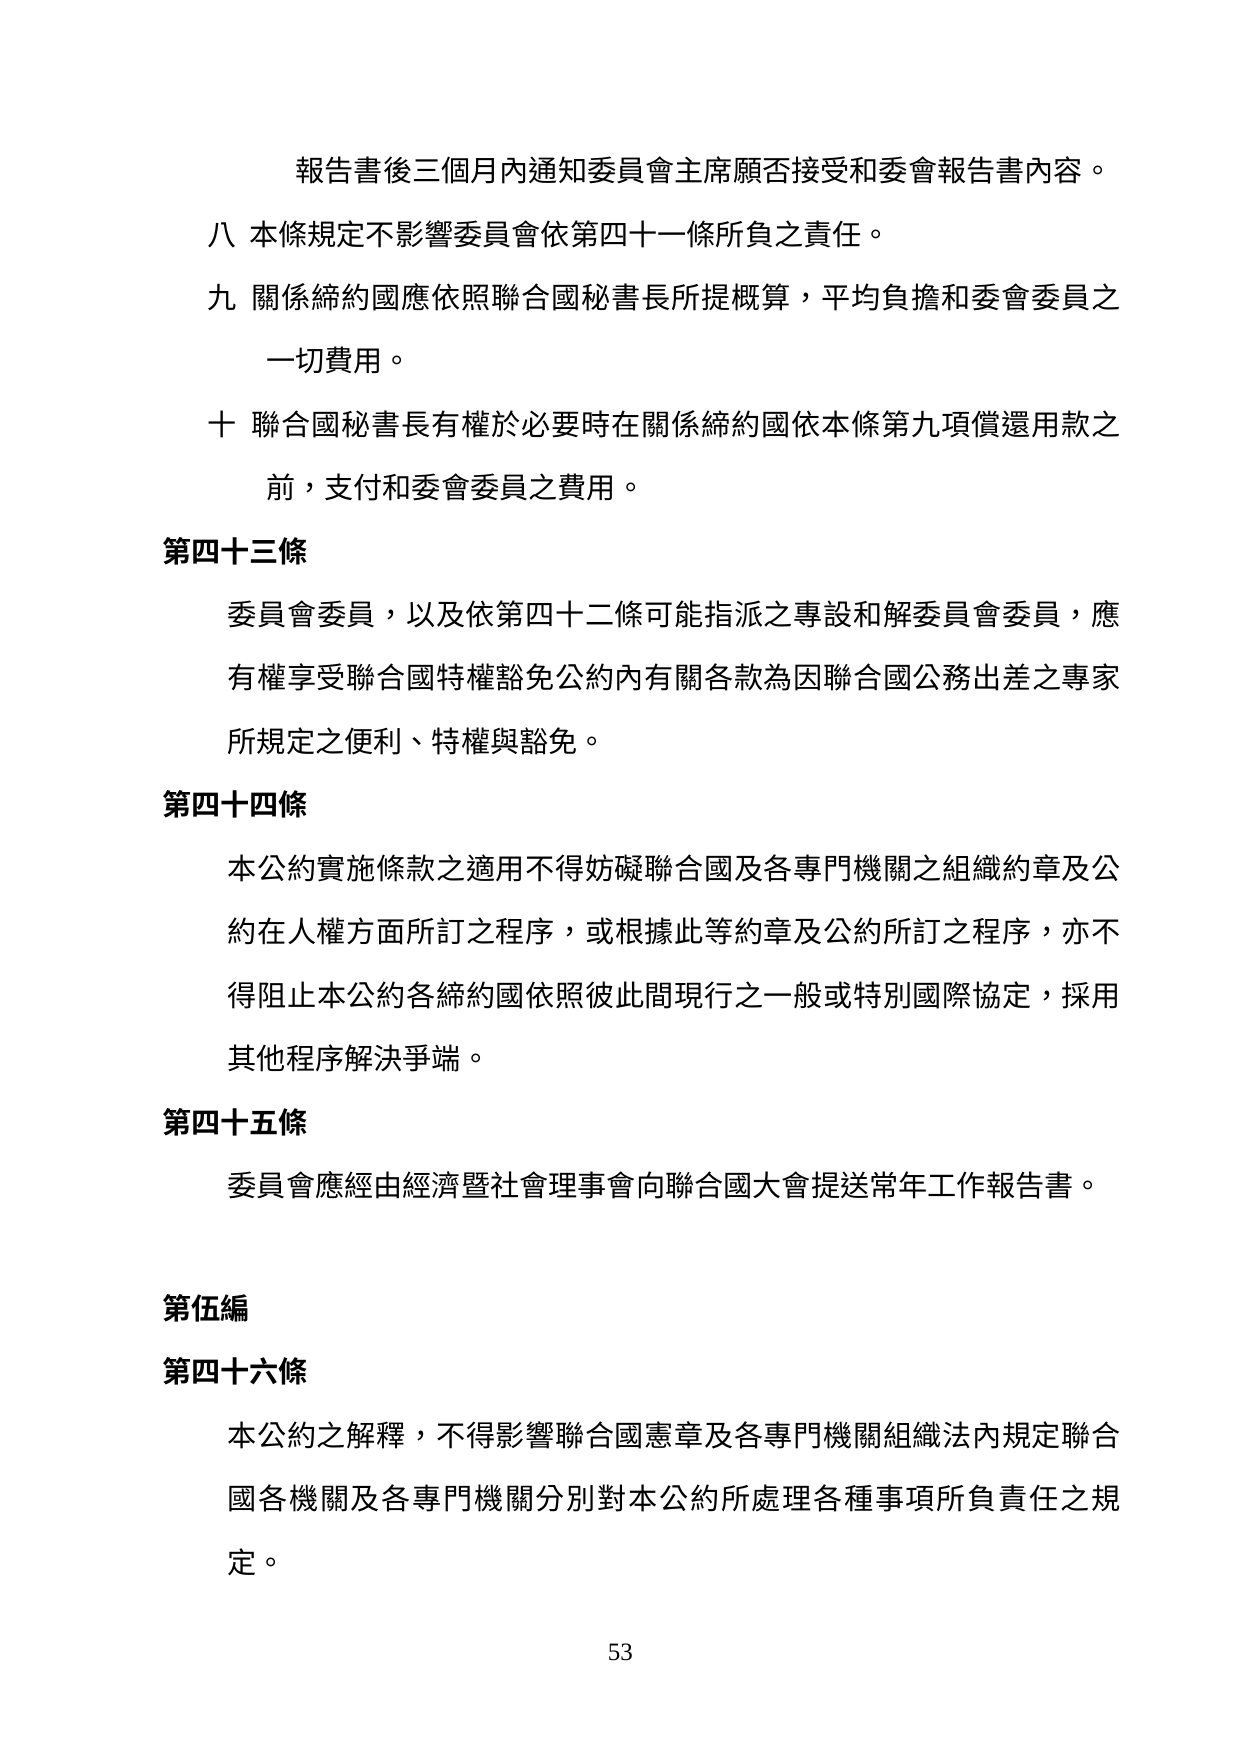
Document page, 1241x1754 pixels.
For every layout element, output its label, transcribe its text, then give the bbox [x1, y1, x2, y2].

text 第四十六條 [162, 1349, 1122, 1391]
text 第伍編 [162, 1286, 1122, 1328]
text 八 本條規定不影響委員會依第四十一條所負之責任。 [207, 211, 1122, 253]
text 報告書後三個月內通知委員會主席願否接受和委會報告書內容。 [236, 148, 1122, 190]
text 委員會委員，以及依第四十二條可能指派之專設和解委員會委員，應有權享受聯合國特權豁免公約內有關各款為因聯合國公務出差之專家所規定之便利、特權與豁免。 [227, 592, 1122, 761]
text 委員會應經由經濟暨社會理事會向聯合國大會提送常年工作報告書。 [227, 1163, 1122, 1205]
text 第四十五條 [162, 1099, 1122, 1141]
text 本公約實施條款之適用不得妨礙聯合國及各專門機關之組織約章及公約在人權方面所訂之程序，或根據此等約章及公約所訂之程序，亦不得阻止本公約各締約國依照彼此間現行之一般或特別國際協定，採用其他程序解決爭端。 [227, 845, 1122, 1078]
text 第四十四條 [162, 782, 1122, 824]
text 九 關係締約國應依照聯合國秘書長所提概算，平均負擔和委會委員之一切費用。 [207, 274, 1122, 380]
text 第四十三條 [162, 528, 1122, 571]
text 本公約之解釋，不得影響聯合國憲章及各專門機關組織法內規定聯合國各機關及各專門機關分別對本公約所處理各種事項所負責任之規定。 [227, 1412, 1122, 1582]
text 十 聯合國秘書長有權於必要時在關係締約國依本條第九項償還用款之前，支付和委會委員之費用。 [207, 401, 1122, 507]
